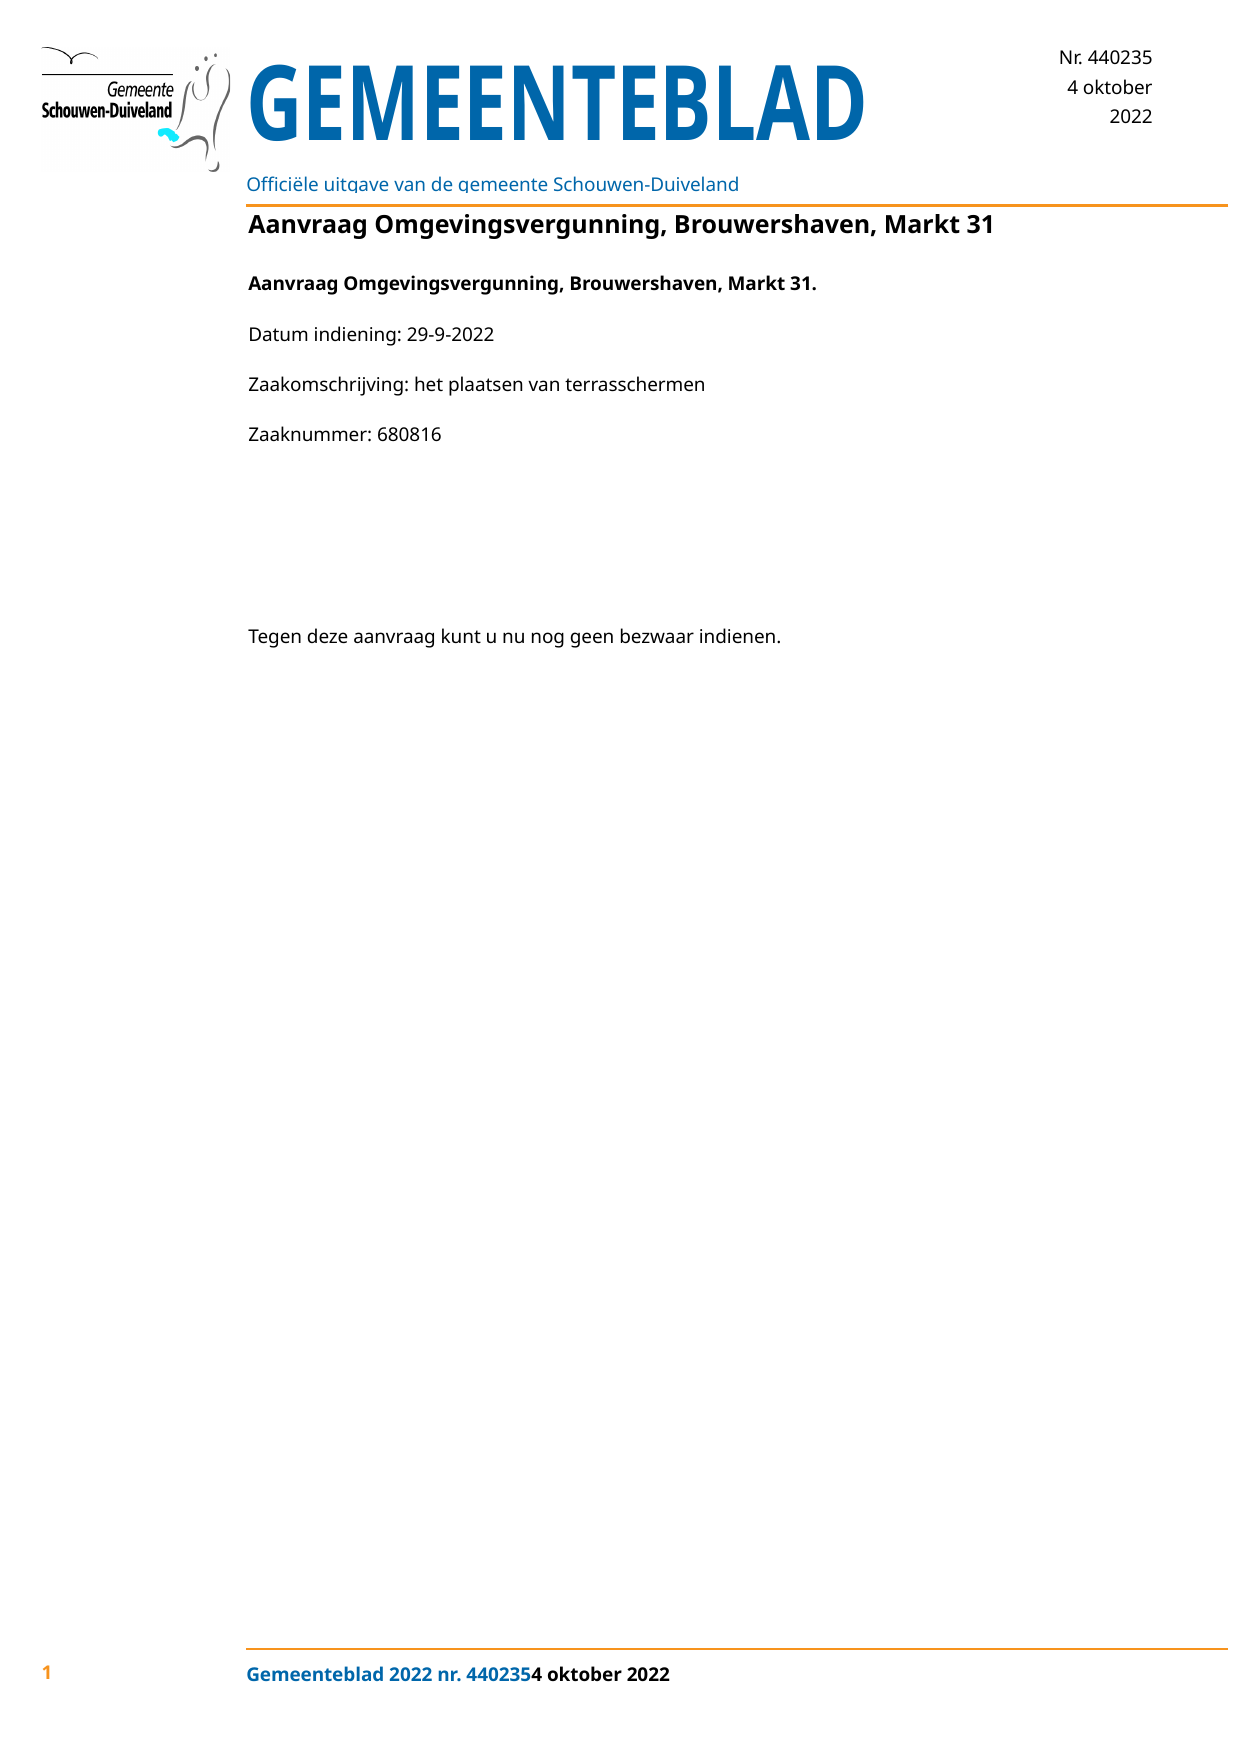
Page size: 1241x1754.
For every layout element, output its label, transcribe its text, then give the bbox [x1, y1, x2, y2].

text Zaaknummer: 680816 [248, 422, 1152, 447]
text Aanvraag Omgevingsvergunning, Brouwershaven, Markt 31 [248, 207, 1152, 241]
text Aanvraag Omgevingsvergunning, Brouwershaven, Markt 31. [248, 270, 1152, 296]
text Datum indiening: 29-9-2022 [248, 321, 1152, 346]
text Zaakomschrijving: het plaatsen van terrasschermen [248, 371, 1152, 397]
picture [41, 47, 231, 172]
text Tegen deze aanvraag kunt u nu nog geen bezwaar indienen. [248, 623, 1152, 649]
